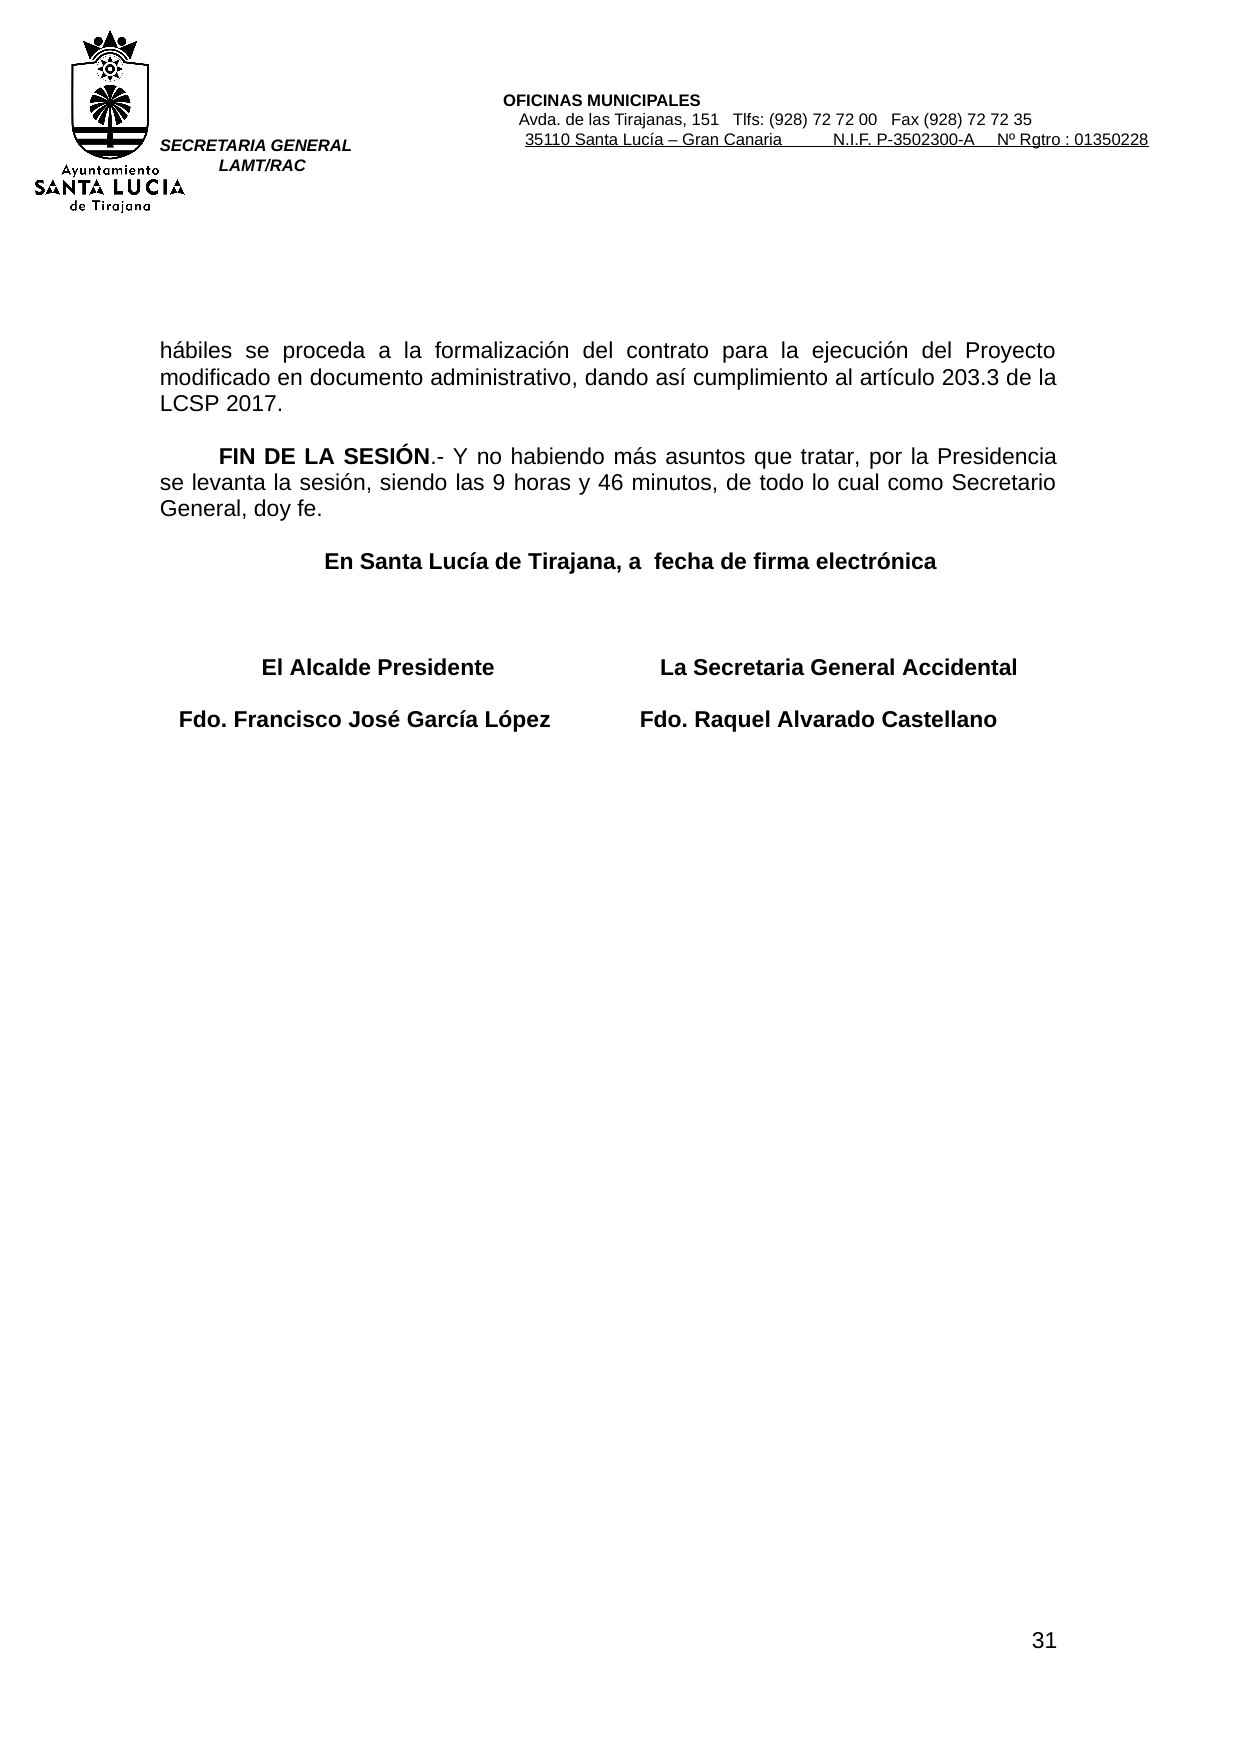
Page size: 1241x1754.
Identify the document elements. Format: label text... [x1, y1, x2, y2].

picture [6, 0, 213, 239]
text En Santa Lucía de Tirajana, a fecha de firma electrónica [159, 548, 1057, 574]
text Fdo. Francisco José García López Fdo. Raquel Alvarado Castellano [159, 706, 1057, 733]
text El Alcalde Presidente La Secretaria General Accidental [159, 653, 1057, 680]
text FIN DE LA SESIÓN.- Y no habiendo más asuntos que tratar, por la Presidencia se levanta la sesión, siendo las 9 horas y 46 minutos, de todo lo cual como Secretario General, doy fe. [159, 443, 1057, 522]
text hábiles se proceda a la formalización del contrato para la ejecución del Proyecto modificado en documento administrativo, dando así cumplimiento al artículo 203.3 de la LCSP 2017. [159, 337, 1057, 416]
